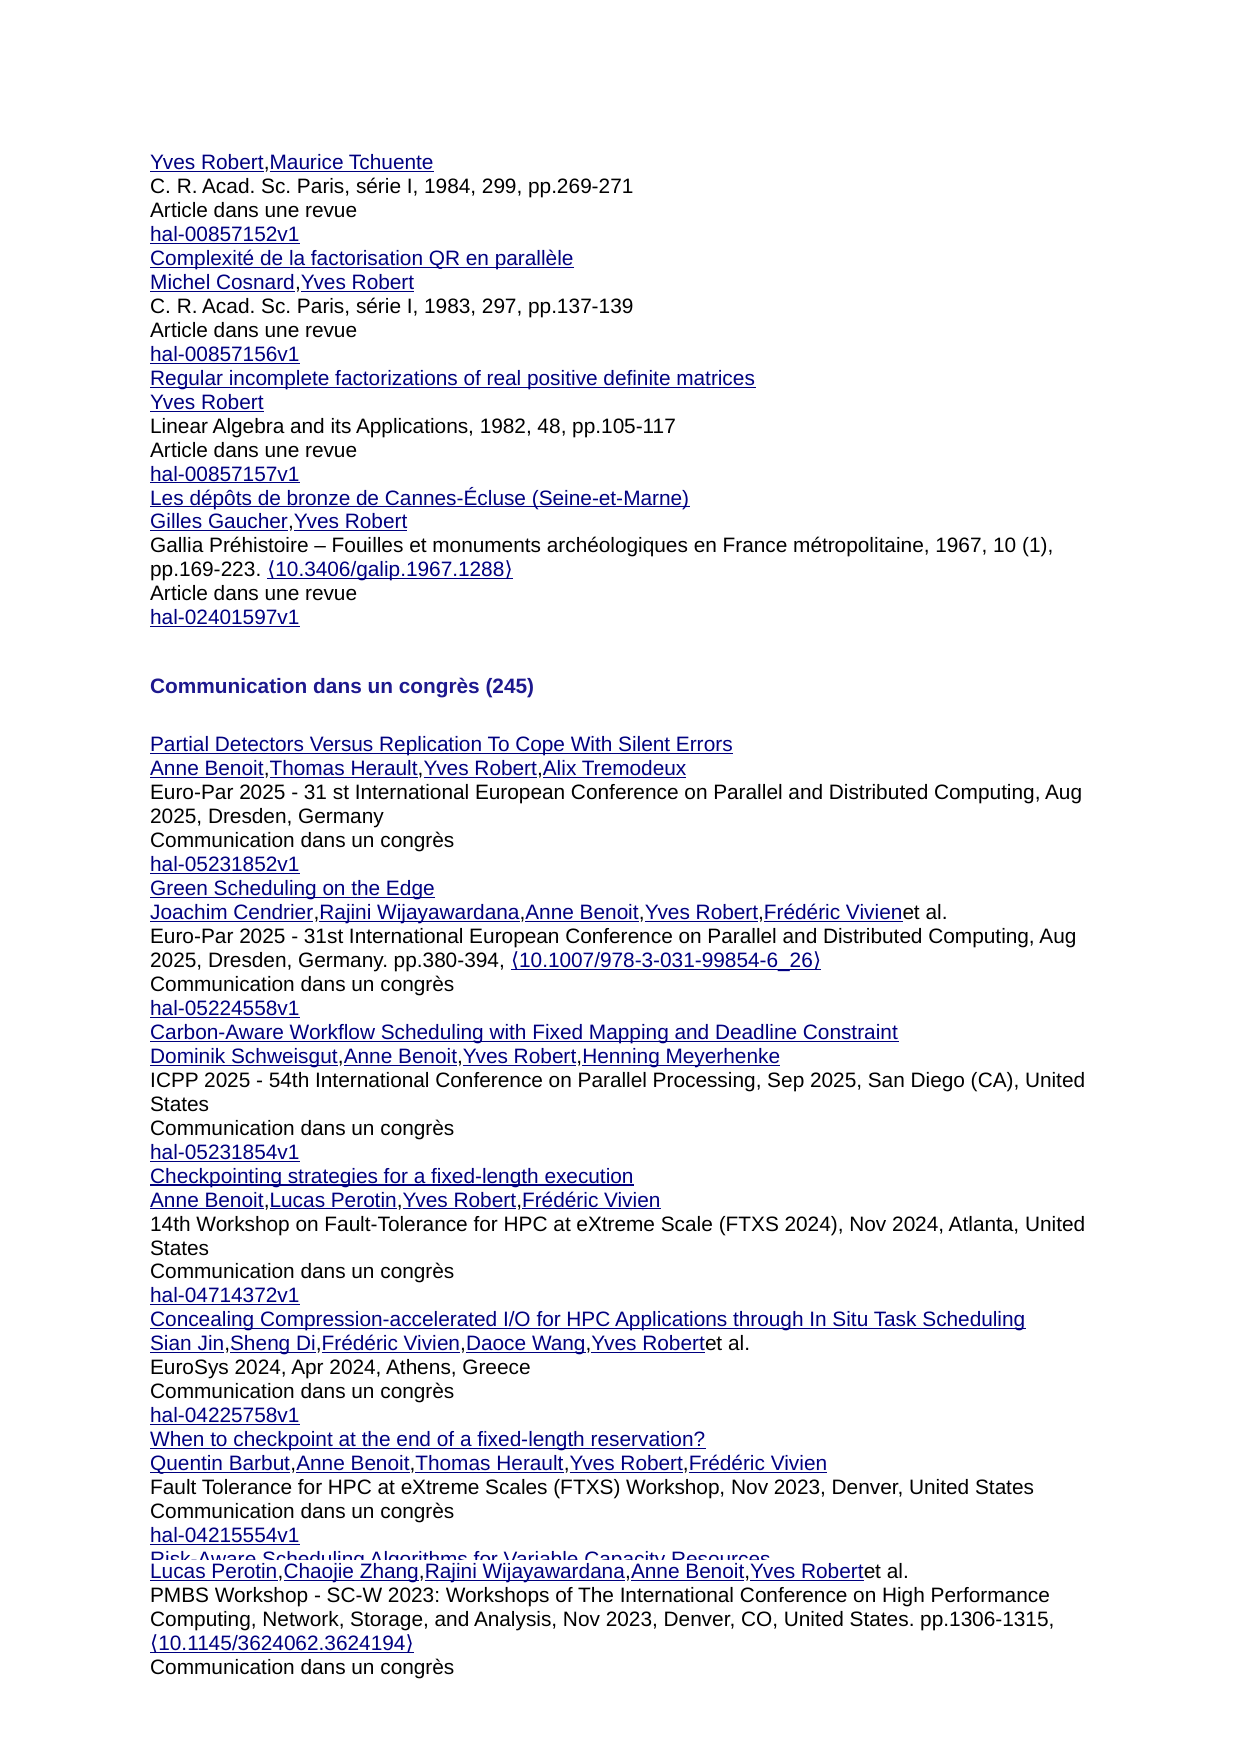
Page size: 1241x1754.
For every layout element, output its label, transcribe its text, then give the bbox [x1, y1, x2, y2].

table_cell Les dépôts de bronze de Cannes-Écluse (Seine-et-Marne) Gilles Gaucher,Yves Robert Gallia Préhistoire – Fouilles et monuments archéologiques en France métropolitaine, 1967, 10 (1), pp.169-223. ⟨10.3406/galip.1967.1288⟩ Article dans une revue hal-02401597v1 [150, 485, 1090, 629]
table_cell Risk-Aware Scheduling Algorithms for Variable Capacity Resources Lucas Perotin,Chaojie Zhang,Rajini Wijayawardana,Anne Benoit,Yves Robertet al. PMBS Workshop - SC-W 2023: Workshops of The International Conference on High Performance Computing, Network, Storage, and Analysis, Nov 2023, Denver, CO, United States. pp.1306-1315, ⟨10.1145/3624062.3624194⟩ Communication dans un congrès [150, 1547, 1090, 1679]
table_cell Yves Robert,Maurice Tchuente C. R. Acad. Sc. Paris, série I, 1984, 299, pp.269-271 Article dans une revue hal-00857152v1 [150, 150, 1090, 246]
table_cell When to checkpoint at the end of a fixed-length reservation? Quentin Barbut,Anne Benoit,Thomas Herault,Yves Robert,Frédéric Vivien Fault Tolerance for HPC at eXtreme Scales (FTXS) Workshop, Nov 2023, Denver, United States Communication dans un congrès hal-04215554v1 [150, 1427, 1090, 1547]
table_header Partial Detectors Versus Replication To Cope With Silent Errors Anne Benoit,Thomas Herault,Yves Robert,Alix Tremodeux Euro-Par 2025 - 31 st International European Conference on Parallel and Distributed Computing, Aug 2025, Dresden, Germany Communication dans un congrès hal-05231852v1 [150, 732, 1090, 876]
table_cell Regular incomplete factorizations of real positive definite matrices Yves Robert Linear Algebra and its Applications, 1982, 48, pp.105-117 Article dans une revue hal-00857157v1 [150, 366, 1090, 485]
table_cell Complexité de la factorisation QR en parallèle Michel Cosnard,Yves Robert C. R. Acad. Sc. Paris, série I, 1983, 297, pp.137-139 Article dans une revue hal-00857156v1 [150, 246, 1090, 366]
subtitle Communication dans un congrès (245) [150, 674, 1090, 698]
table_cell Concealing Compression-accelerated I/O for HPC Applications through In Situ Task Scheduling Sian Jin,Sheng Di,Frédéric Vivien,Daoce Wang,Yves Robertet al. EuroSys 2024, Apr 2024, Athens, Greece Communication dans un congrès hal-04225758v1 [150, 1307, 1090, 1427]
table_cell Green Scheduling on the Edge Joachim Cendrier,Rajini Wijayawardana,Anne Benoit,Yves Robert,Frédéric Vivienet al. Euro-Par 2025 - 31st International European Conference on Parallel and Distributed Computing, Aug 2025, Dresden, Germany. pp.380-394, ⟨10.1007/978-3-031-99854-6_26⟩ Communication dans un congrès hal-05224558v1 [150, 876, 1090, 1020]
table_cell Checkpointing strategies for a fixed-length execution Anne Benoit,Lucas Perotin,Yves Robert,Frédéric Vivien 14th Workshop on Fault-Tolerance for HPC at eXtreme Scale (FTXS 2024), Nov 2024, Atlanta, United States Communication dans un congrès hal-04714372v1 [150, 1164, 1090, 1307]
table_cell Carbon-Aware Workflow Scheduling with Fixed Mapping and Deadline Constraint Dominik Schweisgut,Anne Benoit,Yves Robert,Henning Meyerhenke ICPP 2025 - 54th International Conference on Parallel Processing, Sep 2025, San Diego (CA), United States Communication dans un congrès hal-05231854v1 [150, 1020, 1090, 1163]
